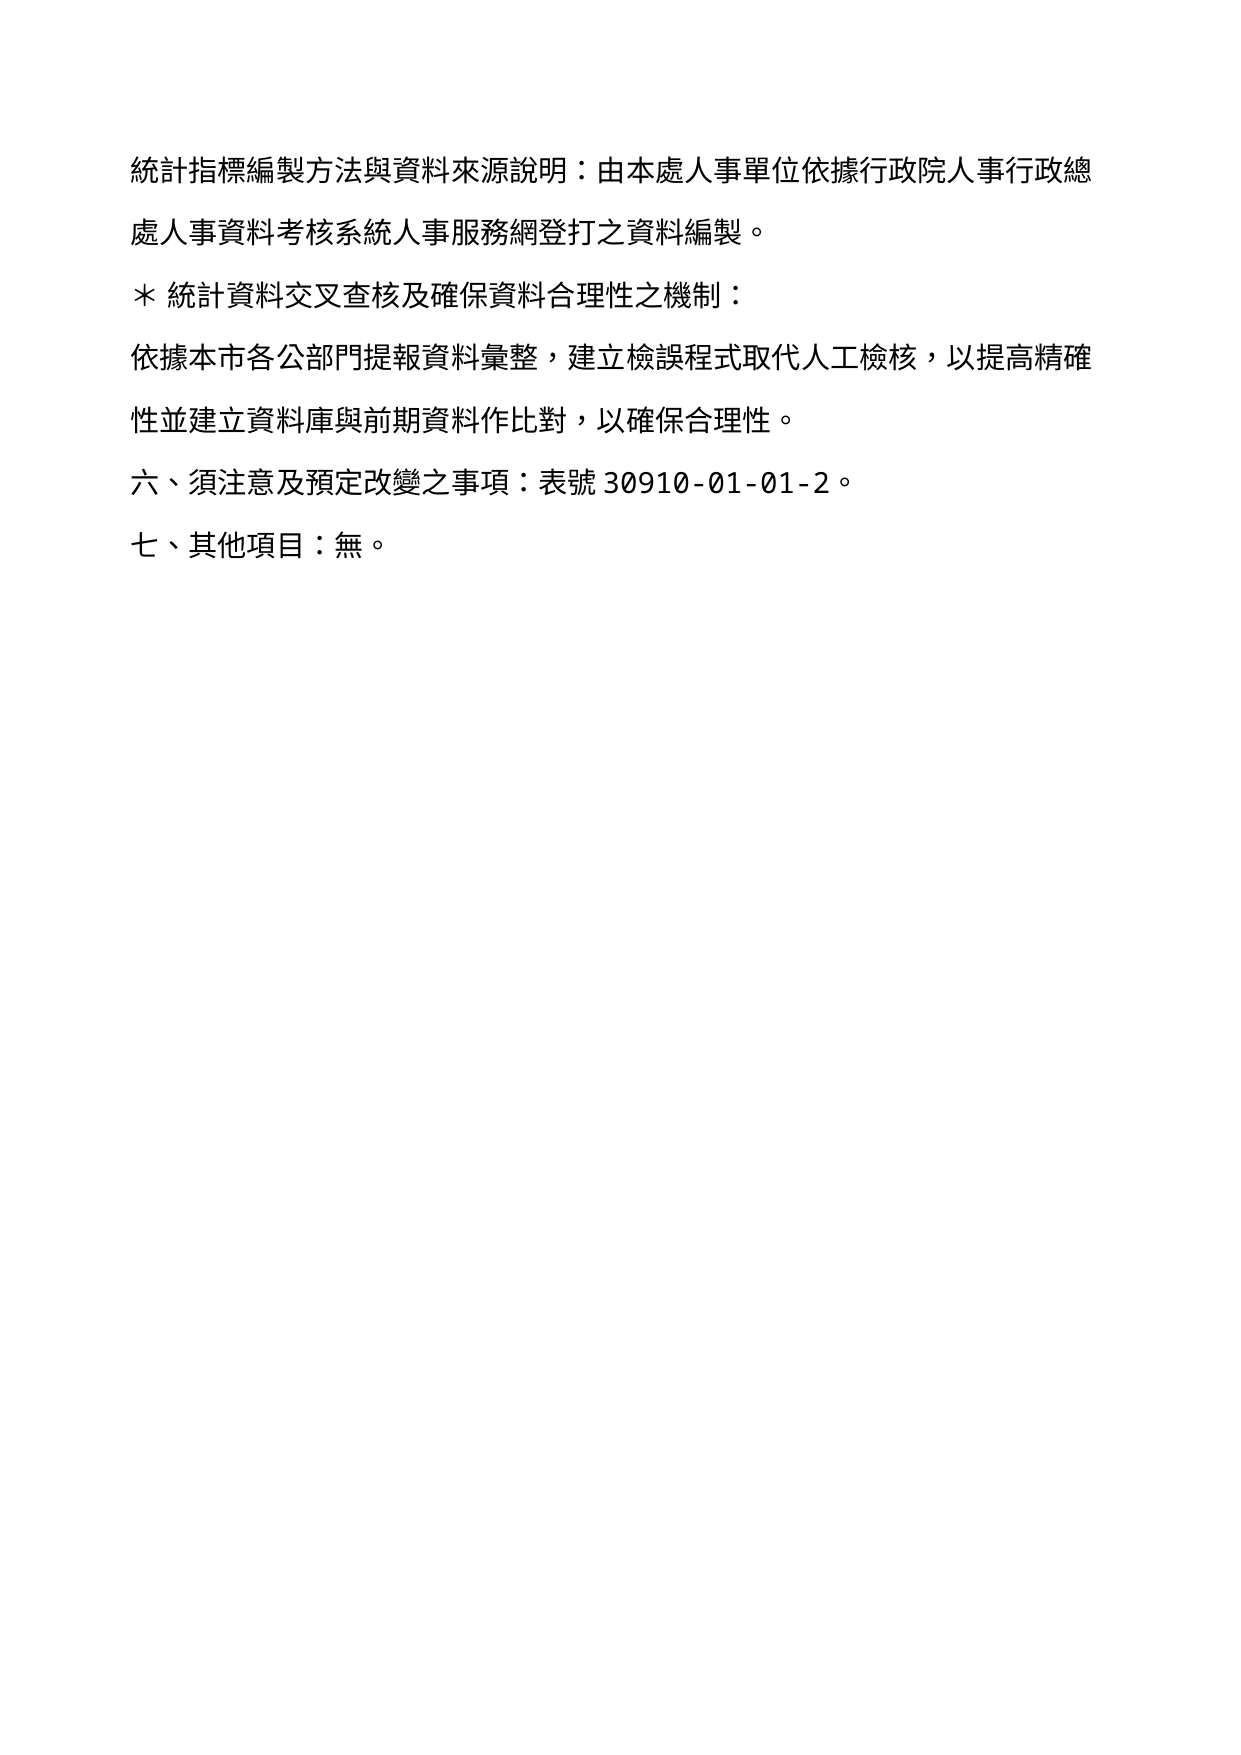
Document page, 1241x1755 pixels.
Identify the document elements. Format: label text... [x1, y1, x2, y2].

list 統計資料交叉查核及確保資料合理性之機制： [130, 252, 1110, 314]
text 依據本市各公部門提報資料彙整，建立檢誤程式取代人工檢核，以提高精確性並建立資料庫與前期資料作比對，以確保合理性。 [130, 314, 1110, 439]
text 七、其他項目：無。 [130, 502, 1110, 564]
text 六、須注意及預定改變之事項：表號30910-01-01-2。 [130, 439, 1110, 502]
text 統計指標編製方法與資料來源說明：由本處人事單位依據行政院人事行政總處人事資料考核系統人事服務網登打之資料編製。 [130, 127, 1110, 252]
